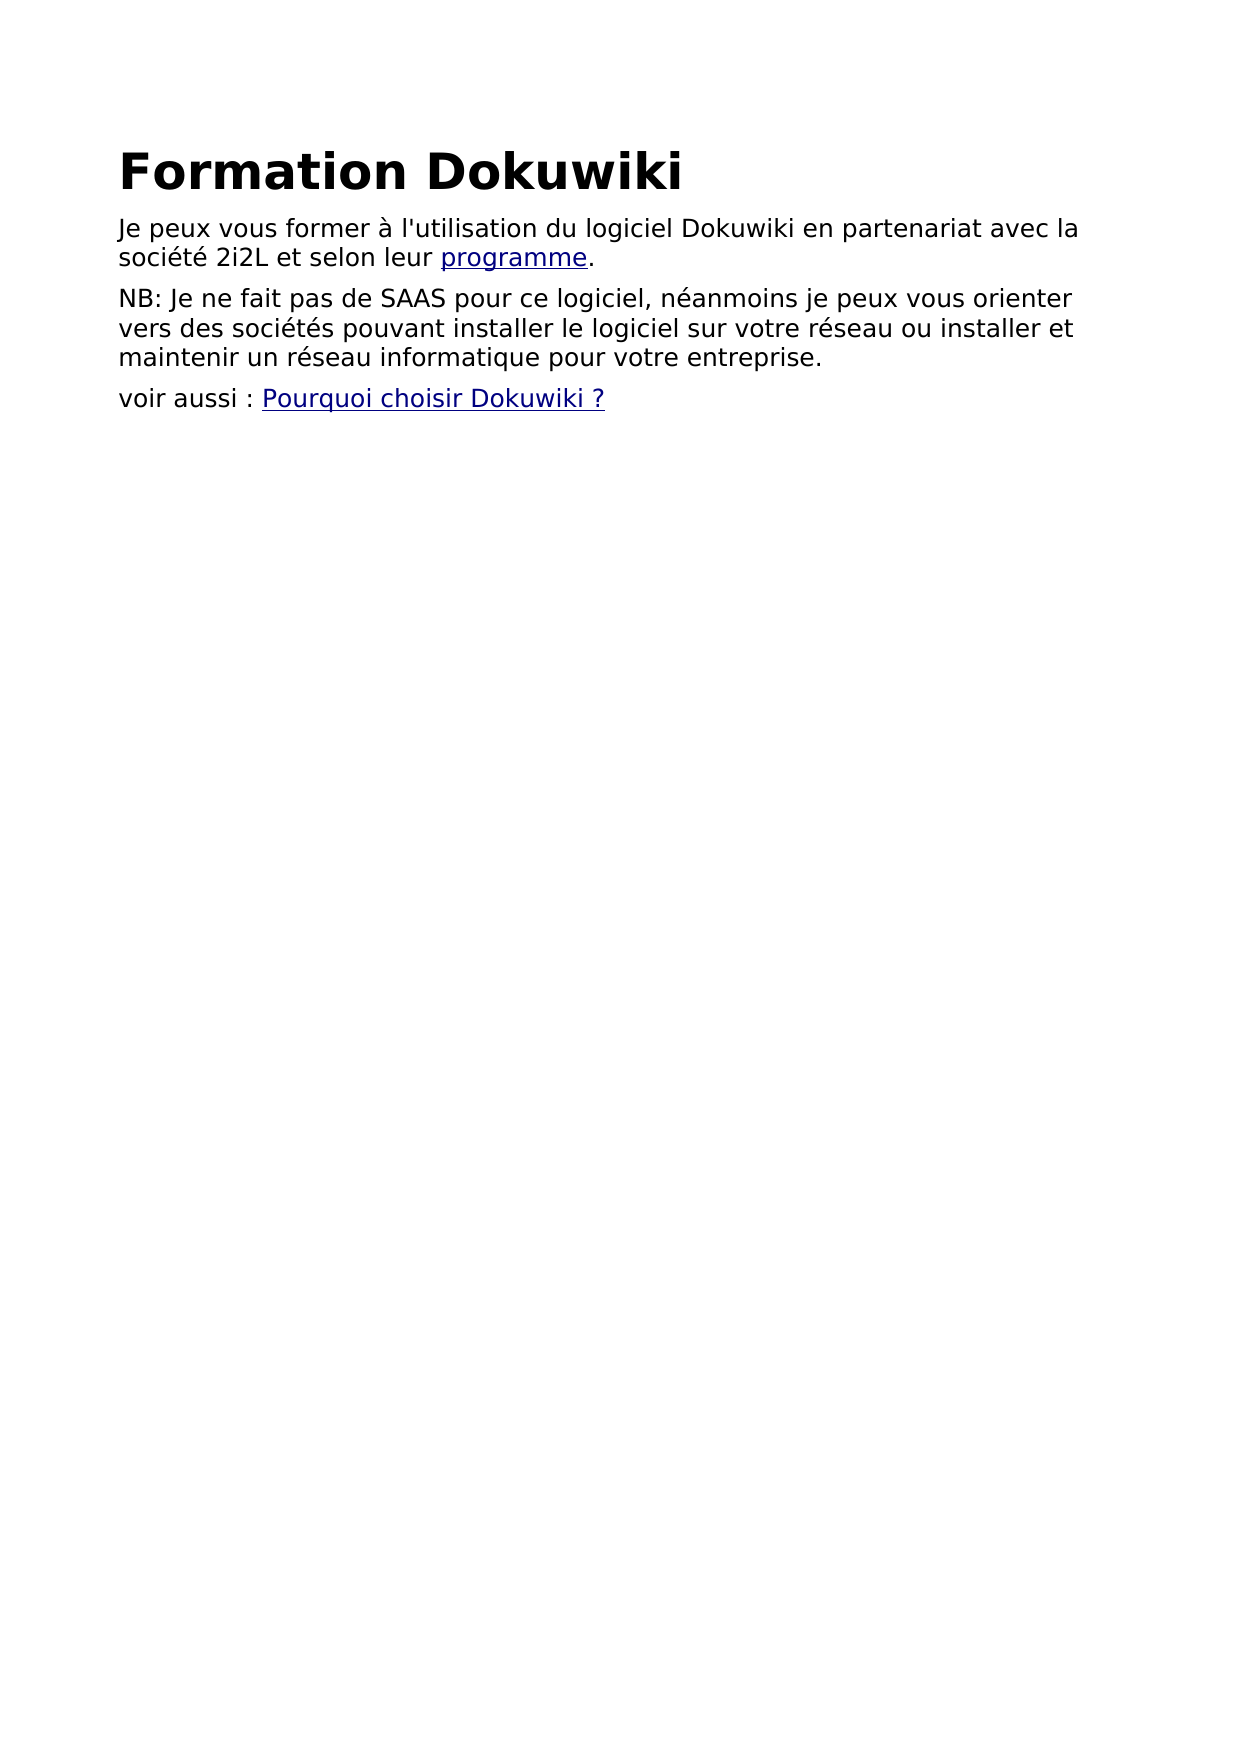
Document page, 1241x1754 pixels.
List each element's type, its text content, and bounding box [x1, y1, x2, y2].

text NB: Je ne fait pas de SAAS pour ce logiciel, néanmoins je peux vous orienter vers des sociétés pouvant installer le logiciel sur votre réseau ou installer et maintenir un réseau informatique pour votre entreprise. [118, 285, 1122, 372]
text Je peux vous former à l'utilisation du logiciel Dokuwiki en partenariat avec la société 2i2L et selon leur programme. [118, 214, 1122, 272]
subtitle Formation Dokuwiki [118, 143, 1122, 201]
text voir aussi : Pourquoi choisir Dokuwiki ? [118, 385, 1122, 414]
